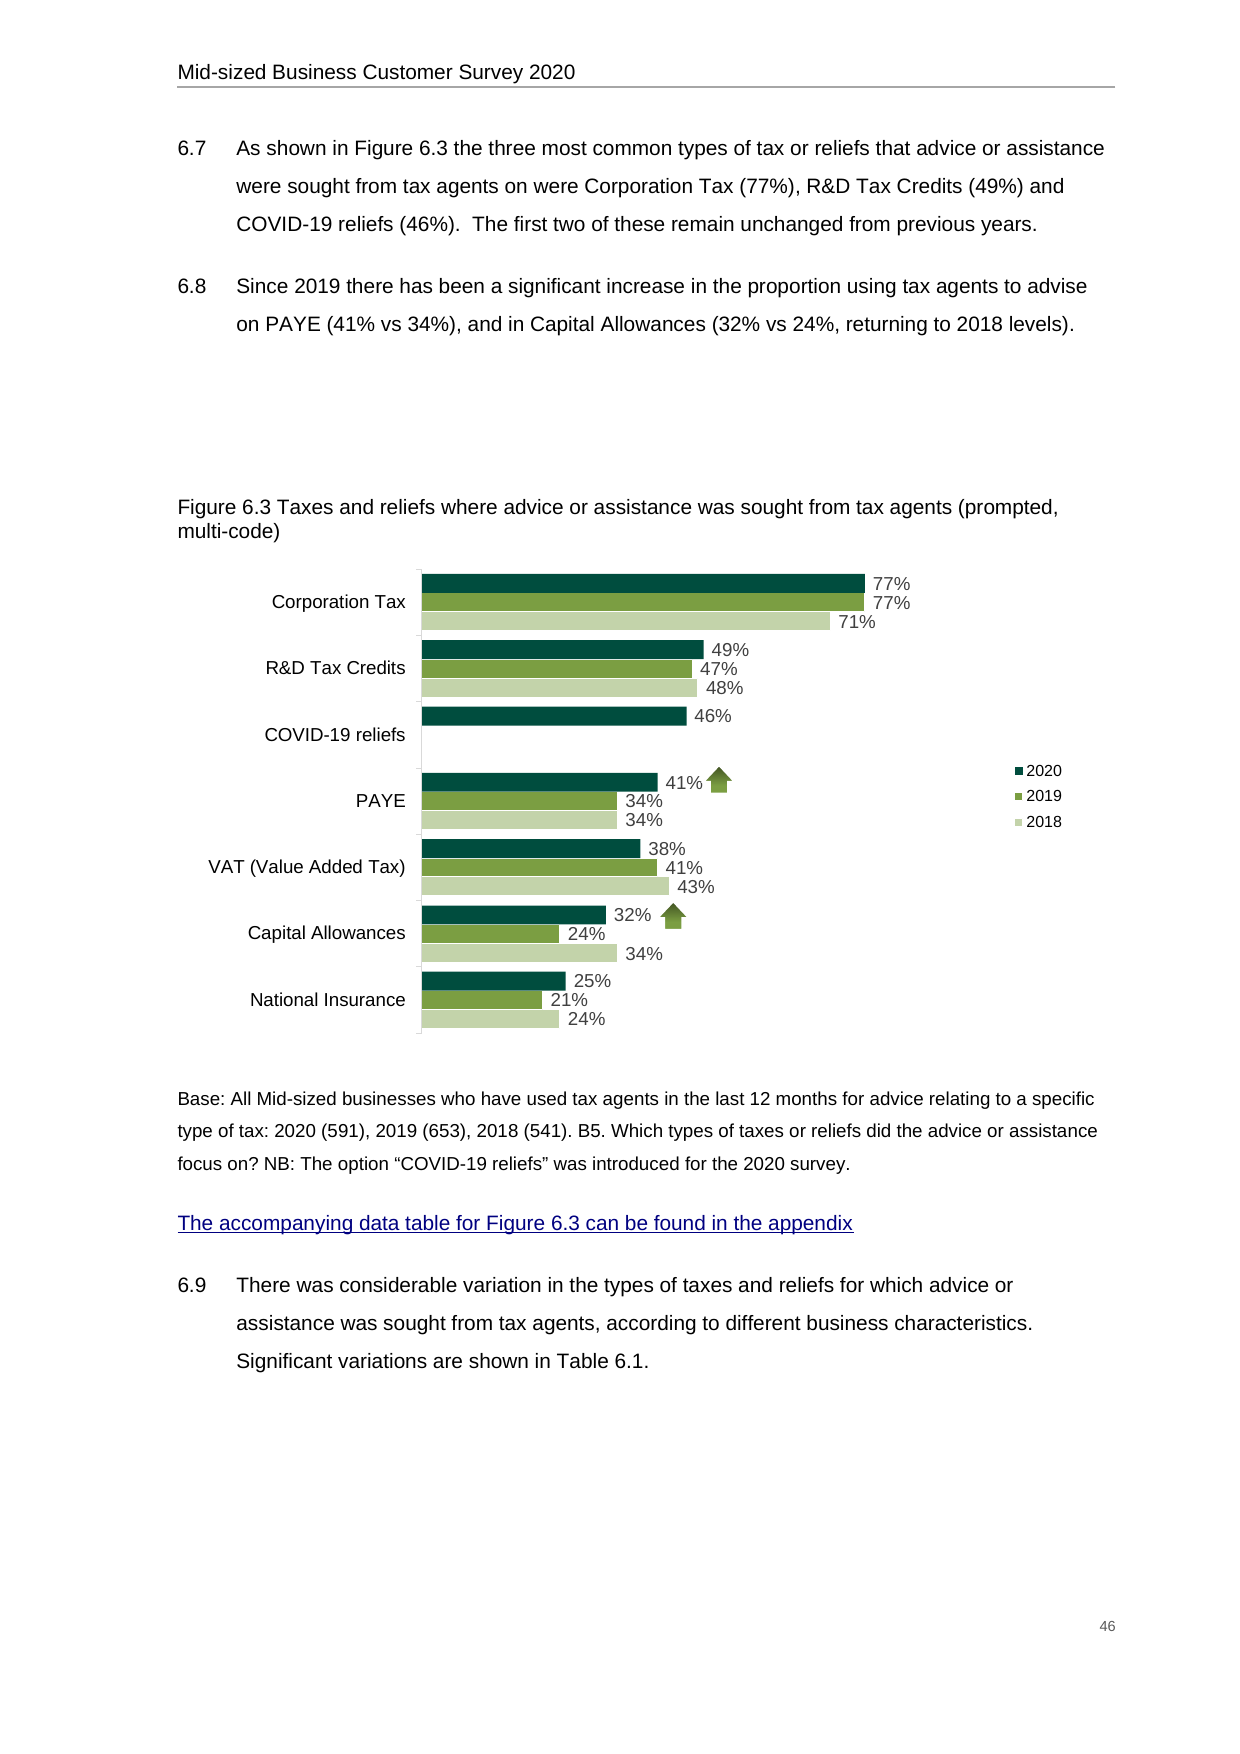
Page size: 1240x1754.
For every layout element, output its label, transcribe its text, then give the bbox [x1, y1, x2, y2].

list Since 2019 there has been a significant increase in the proportion using tax agents to advise on PAYE (41% vs 34%), and in Capital Allowances (32% vs 24%, returning to 2018 levels). [177, 274, 1115, 344]
list There was considerable variation in the types of taxes and reliefs for which advice or assistance was sought from tax agents, according to different business characteristics. Significant variations are shown in Table 6.1. [177, 1273, 1115, 1381]
subtitle Figure 6.3 Taxes and reliefs where advice or assistance was sought from tax agents (prompted, multi-code) [177, 495, 1115, 543]
text Base: All Mid-sized businesses who have used tax agents in the last 12 months for advice relating to a specific type of tax: 2020 (591), 2019 (653), 2018 (541). B5. Which types of taxes or reliefs did the advice or assistance focus on? NB: The option “COVID-19 reliefs” was introduced for the 2020 survey. [177, 1087, 1115, 1181]
list As shown in Figure 6.3 the three most common types of tax or reliefs that advice or assistance were sought from tax agents on were Corporation Tax (77%), R&D Tax Credits (49%) and COVID-19 reliefs (46%). The first two of these remain unchanged from previous years. [177, 136, 1115, 243]
text The accompanying data table for Figure 6.3 can be found in the appendix [177, 1211, 1115, 1242]
